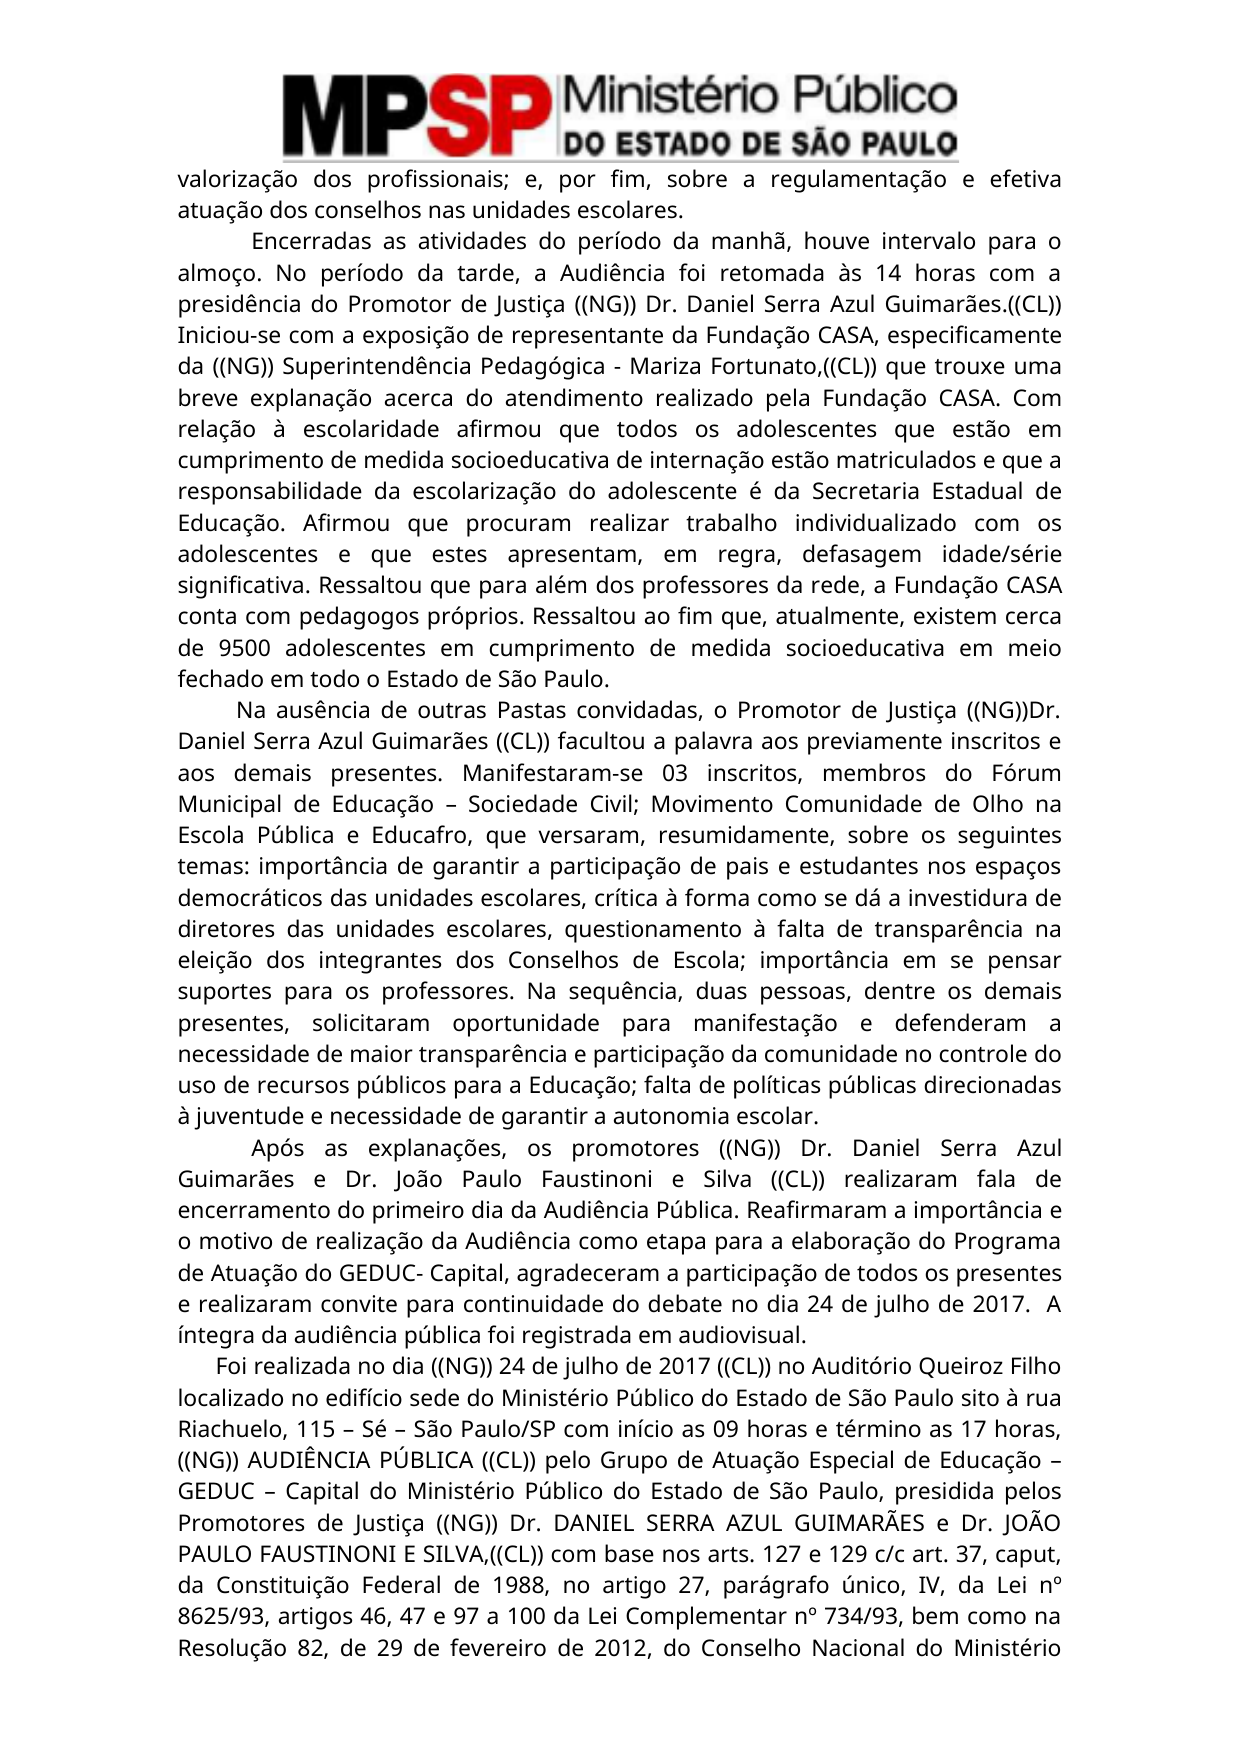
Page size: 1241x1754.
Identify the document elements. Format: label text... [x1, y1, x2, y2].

text Foi realizada no dia ((NG)) 24 de julho de 2017 ((CL)) no Auditório Queiroz Filho localizado no edifício sede do Ministério Público do Estado de São Paulo sito à rua Riachuelo, 115 – Sé – São Paulo/SP com início as 09 horas e término as 17 horas, ((NG)) AUDIÊNCIA PÚBLICA ((CL)) pelo Grupo de Atuação Especial de Educação – GEDUC – Capital do Ministério Público do Estado de São Paulo, presidida pelos Promotores de Justiça ((NG)) Dr. DANIEL SERRA AZUL GUIMARÃES e Dr. JOÃO PAULO FAUSTINONI E SILVA,((CL)) com base nos arts. 127 e 129 c/c art. 37, caput, da Constituição Federal de 1988, no artigo 27, parágrafo único, IV, da Lei nº 8625/93, artigos 46, 47 e 97 a 100 da Lei Complementar nº 734/93, bem como na Resolução 82, de 29 de fevereiro de 2012, do Conselho Nacional do Ministério [177, 1350, 1063, 1663]
text Encerradas as atividades do período da manhã, houve intervalo para o almoço. No período da tarde, a Audiência foi retomada às 14 horas com a presidência do Promotor de Justiça ((NG)) Dr. Daniel Serra Azul Guimarães.((CL)) Iniciou-se com a exposição de representante da Fundação CASA, especificamente da ((NG)) Superintendência Pedagógica - Mariza Fortunato,((CL)) que trouxe uma breve explanação acerca do atendimento realizado pela Fundação CASA. Com relação à escolaridade afirmou que todos os adolescentes que estão em cumprimento de medida socioeducativa de internação estão matriculados e que a responsabilidade da escolarização do adolescente é da Secretaria Estadual de Educação. Afirmou que procuram realizar trabalho individualizado com os adolescentes e que estes apresentam, em regra, defasagem idade/série significativa. Ressaltou que para além dos professores da rede, a Fundação CASA conta com pedagogos próprios. Ressaltou ao fim que, atualmente, existem cerca de 9500 adolescentes em cumprimento de medida socioeducativa em meio fechado em todo o Estado de São Paulo. [177, 225, 1063, 694]
text Na ausência de outras Pastas convidadas, o Promotor de Justiça ((NG))Dr. Daniel Serra Azul Guimarães ((CL)) facultou a palavra aos previamente inscritos e aos demais presentes. Manifestaram-se 03 inscritos, membros do Fórum Municipal de Educação – Sociedade Civil; Movimento Comunidade de Olho na Escola Pública e Educafro, que versaram, resumidamente, sobre os seguintes temas: importância de garantir a participação de pais e estudantes nos espaços democráticos das unidades escolares, crítica à forma como se dá a investidura de diretores das unidades escolares, questionamento à falta de transparência na eleição dos integrantes dos Conselhos de Escola; importância em se pensar suportes para os professores. Na sequência, duas pessoas, dentre os demais presentes, solicitaram oportunidade para manifestação e defenderam a necessidade de maior transparência e participação da comunidade no controle do uso de recursos públicos para a Educação; falta de políticas públicas direcionadas à juventude e necessidade de garantir a autonomia escolar. [177, 694, 1063, 1132]
text valorização dos profissionais; e, por fim, sobre a regulamentação e efetiva atuação dos conselhos nas unidades escolares. [177, 163, 1063, 225]
text Após as explanações, os promotores ((NG)) Dr. Daniel Serra Azul Guimarães e Dr. João Paulo Faustinoni e Silva ((CL)) realizaram fala de encerramento do primeiro dia da Audiência Pública. Reafirmaram a importância e o motivo de realização da Audiência como etapa para a elaboração do Programa de Atuação do GEDUC- Capital, agradeceram a participação de todos os presentes e realizaram convite para continuidade do debate no dia 24 de julho de 2017. A íntegra da audiência pública foi registrada em audiovisual. [177, 1132, 1063, 1350]
